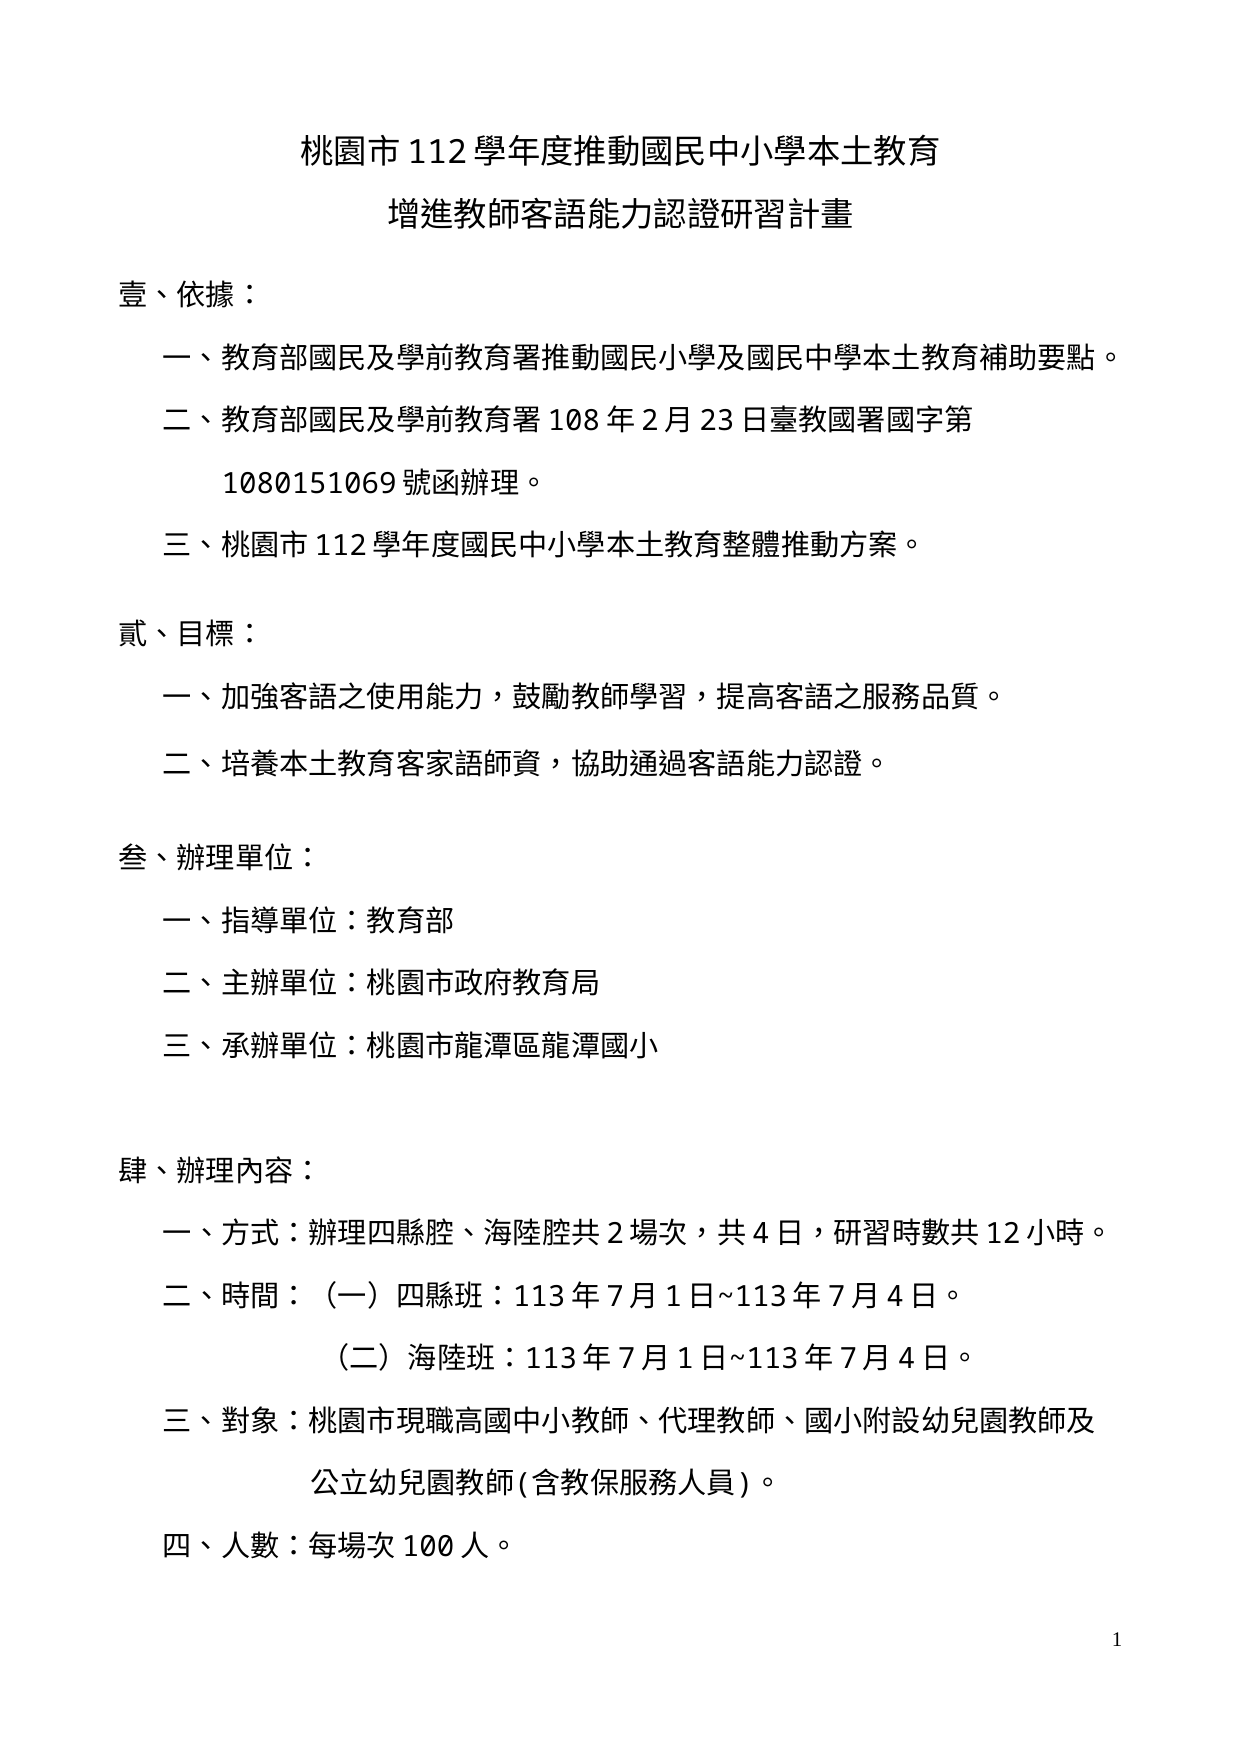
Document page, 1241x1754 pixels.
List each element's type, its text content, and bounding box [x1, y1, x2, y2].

text 三、承辦單位：桃園市龍潭區龍潭國小 [162, 1002, 1122, 1064]
text 二、教育部國民及學前教育署108年2月23日臺教國署國字第1080151069號函辦理。 [162, 376, 1122, 501]
text 一、指導單位：教育部 [162, 877, 1122, 939]
text 桃園市112學年度推動國民中小學本土教育 [118, 108, 1122, 170]
text （二）海陸班：113年7月1日~113年7月4日。 [163, 1314, 1122, 1377]
text 一、教育部國民及學前教育署推動國民小學及國民中學本土教育補助要點。 [162, 314, 1122, 376]
text 一、方式：辦理四縣腔、海陸腔共2場次，共4日，研習時數共12小時。 [163, 1189, 1122, 1252]
text 三、對象：桃園市現職高國中小教師、代理教師、國小附設幼兒園教師及公立幼兒園教師(含教保服務人員)。 [162, 1377, 1122, 1502]
text 叁、辦理單位： [118, 814, 1122, 877]
text 三、桃園市112學年度國民中小學本土教育整體推動方案。 [162, 501, 1122, 564]
text 增進教師客語能力認證研習計畫 [118, 170, 1122, 233]
text 二、培養本土教育客家語師資，協助通過客語能力認證。 [162, 720, 1122, 783]
text 貳、目標： [118, 590, 1122, 653]
text 二、主辦單位：桃園市政府教育局 [162, 939, 1122, 1002]
text 一、加強客語之使用能力，鼓勵教師學習，提高客語之服務品質。 [162, 653, 1122, 715]
text 四、人數：每場次100人。 [162, 1502, 1122, 1564]
text 肆、辦理內容： [118, 1127, 1122, 1189]
text 壹、依據： [118, 251, 1122, 314]
text 二、時間：（一）四縣班：113年7月1日~113年7月4日。 [163, 1252, 1122, 1314]
